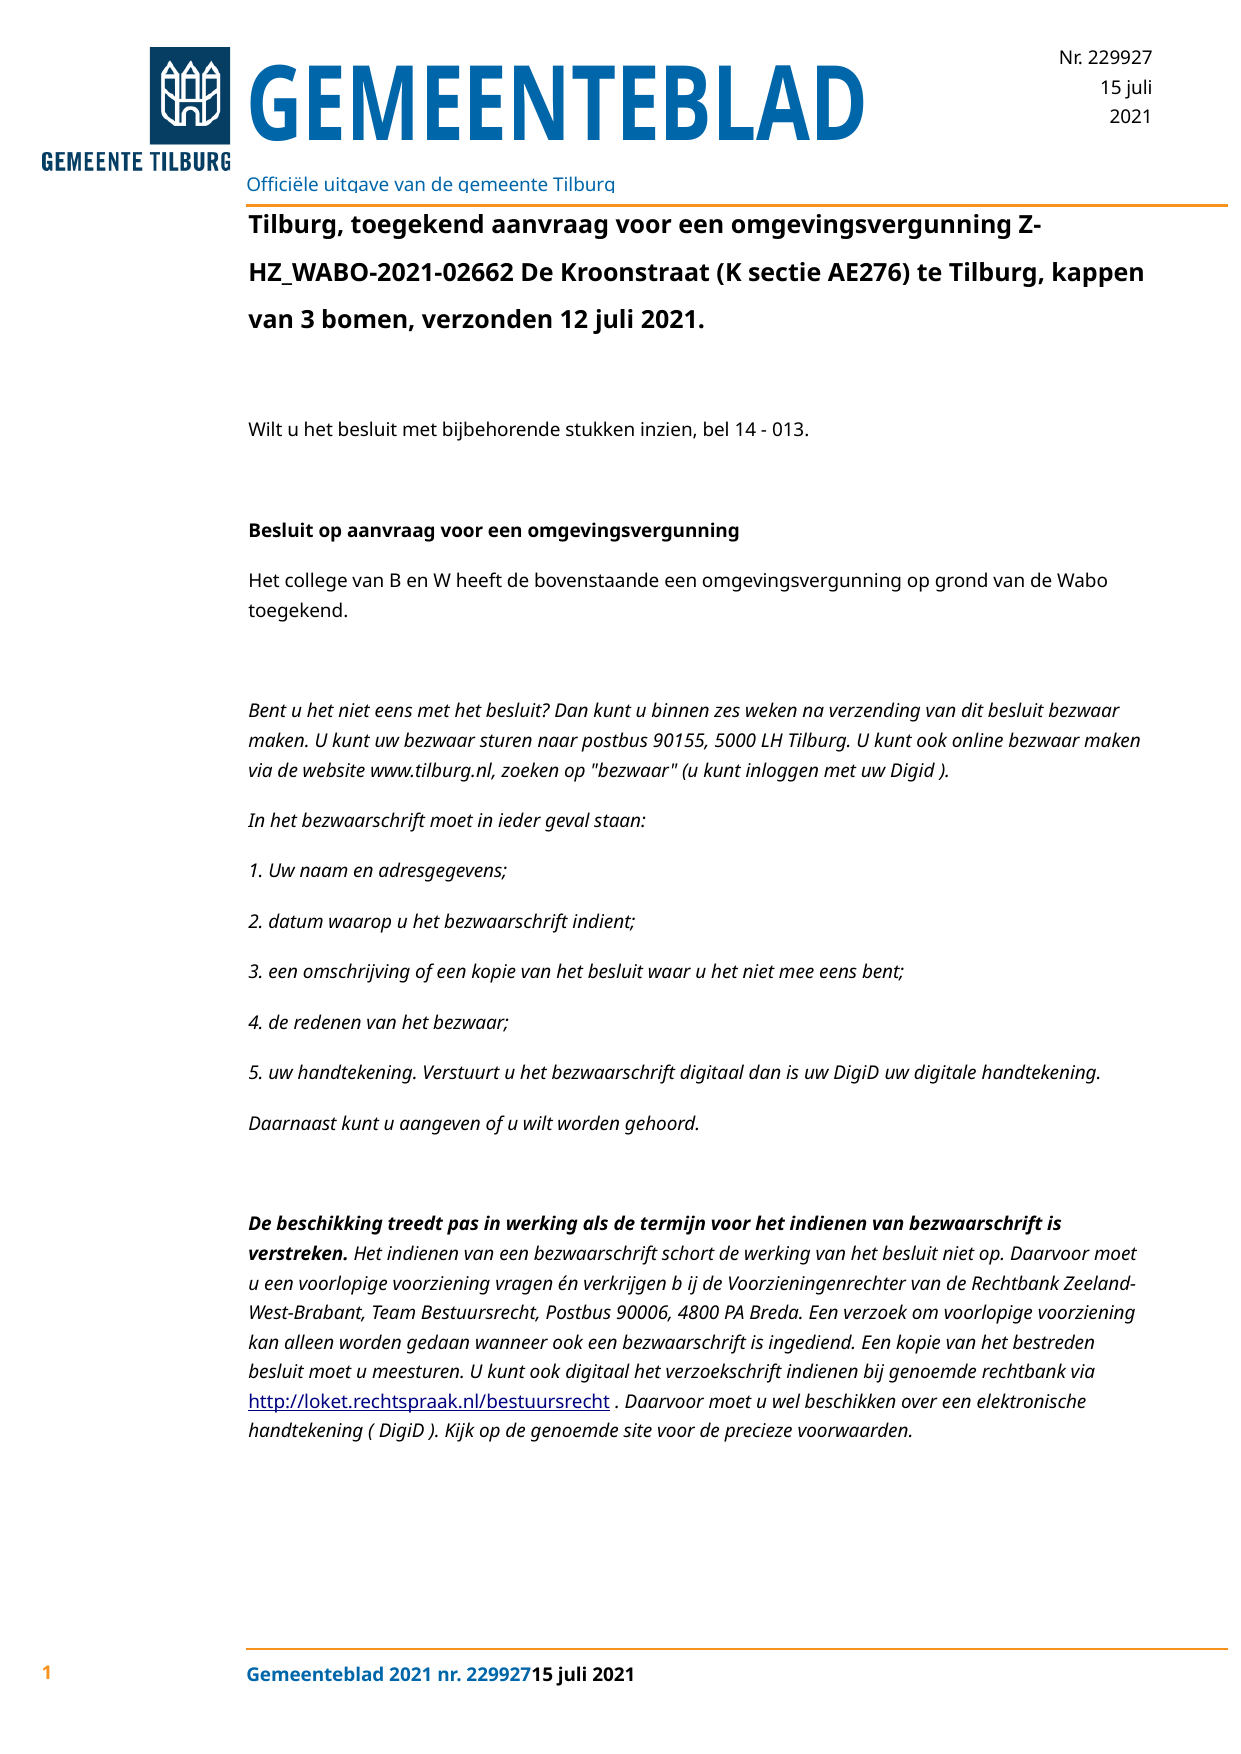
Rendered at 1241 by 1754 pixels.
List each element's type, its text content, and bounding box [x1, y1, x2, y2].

text 2. datum waarop u het bezwaarschrift indient; [248, 908, 1152, 934]
text 5. uw handtekening. Verstuurt u het bezwaarschrift digitaal dan is uw DigiD uw digitale handtekening. [248, 1059, 1152, 1085]
text Bent u het niet eens met het besluit? Dan kunt u binnen zes weken na verzending van dit besluit bezwaar maken. U kunt uw bezwaar sturen naar postbus 90155, 5000 LH Tilburg. U kunt ook online bezwaar maken via de website www.tilburg.nl, zoeken op "bezwaar" (u kunt inloggen met uw Digid ). [248, 698, 1152, 782]
text Tilburg, toegekend aanvraag voor een omgevingsvergunning Z-HZ_WABO-2021-02662 De Kroonstraat (K sectie AE276) te Tilburg, kappen van 3 bomen, verzonden 12 juli 2021. [248, 207, 1152, 336]
text Het college van B en W heeft de bovenstaande een omgevingsvergunning op grond van de Wabo toegekend. [248, 567, 1152, 622]
text De beschikking treedt pas in werking als de termijn voor het indienen van bezwaarschrift is verstreken. Het indienen van een bezwaarschrift schort de werking van het besluit niet op. Daarvoor moet u een voorlopige voorziening vragen én verkrijgen b ij de Voorzieningenrechter van de Rechtbank Zeeland-West-Brabant, Team Bestuursrecht, Postbus 90006, 4800 PA Breda. Een verzoek om voorlopige voorziening kan alleen worden gedaan wanneer ook een bezwaarschrift is ingediend. Een kopie van het bestreden besluit moet u meesturen. U kunt ook digitaal het verzoekschrift indienen bij genoemde rechtbank via http://loket.rechtspraak.nl/bestuursrecht . Daarvoor moet u wel beschikken over een elektronische handtekening ( DigiD ). Kijk op de genoemde site voor de precieze voorwaarden. [248, 1211, 1152, 1443]
text Wilt u het besluit met bijbehorende stukken inzien, bel 14 - 013. [248, 416, 1152, 442]
text Besluit op aanvraag voor een omgevingsvergunning [248, 517, 1152, 542]
picture [41, 47, 231, 172]
text 3. een omschrijving of een kopie van het besluit waar u het niet mee eens bent; [248, 958, 1152, 984]
text In het bezwaarschrift moet in ieder geval staan: [248, 807, 1152, 833]
text 1. Uw naam en adresgegevens; [248, 858, 1152, 883]
text 4. de redenen van het bezwaar; [248, 1009, 1152, 1034]
text Daarnaast kunt u aangeven of u wilt worden gehoord. [248, 1110, 1152, 1135]
